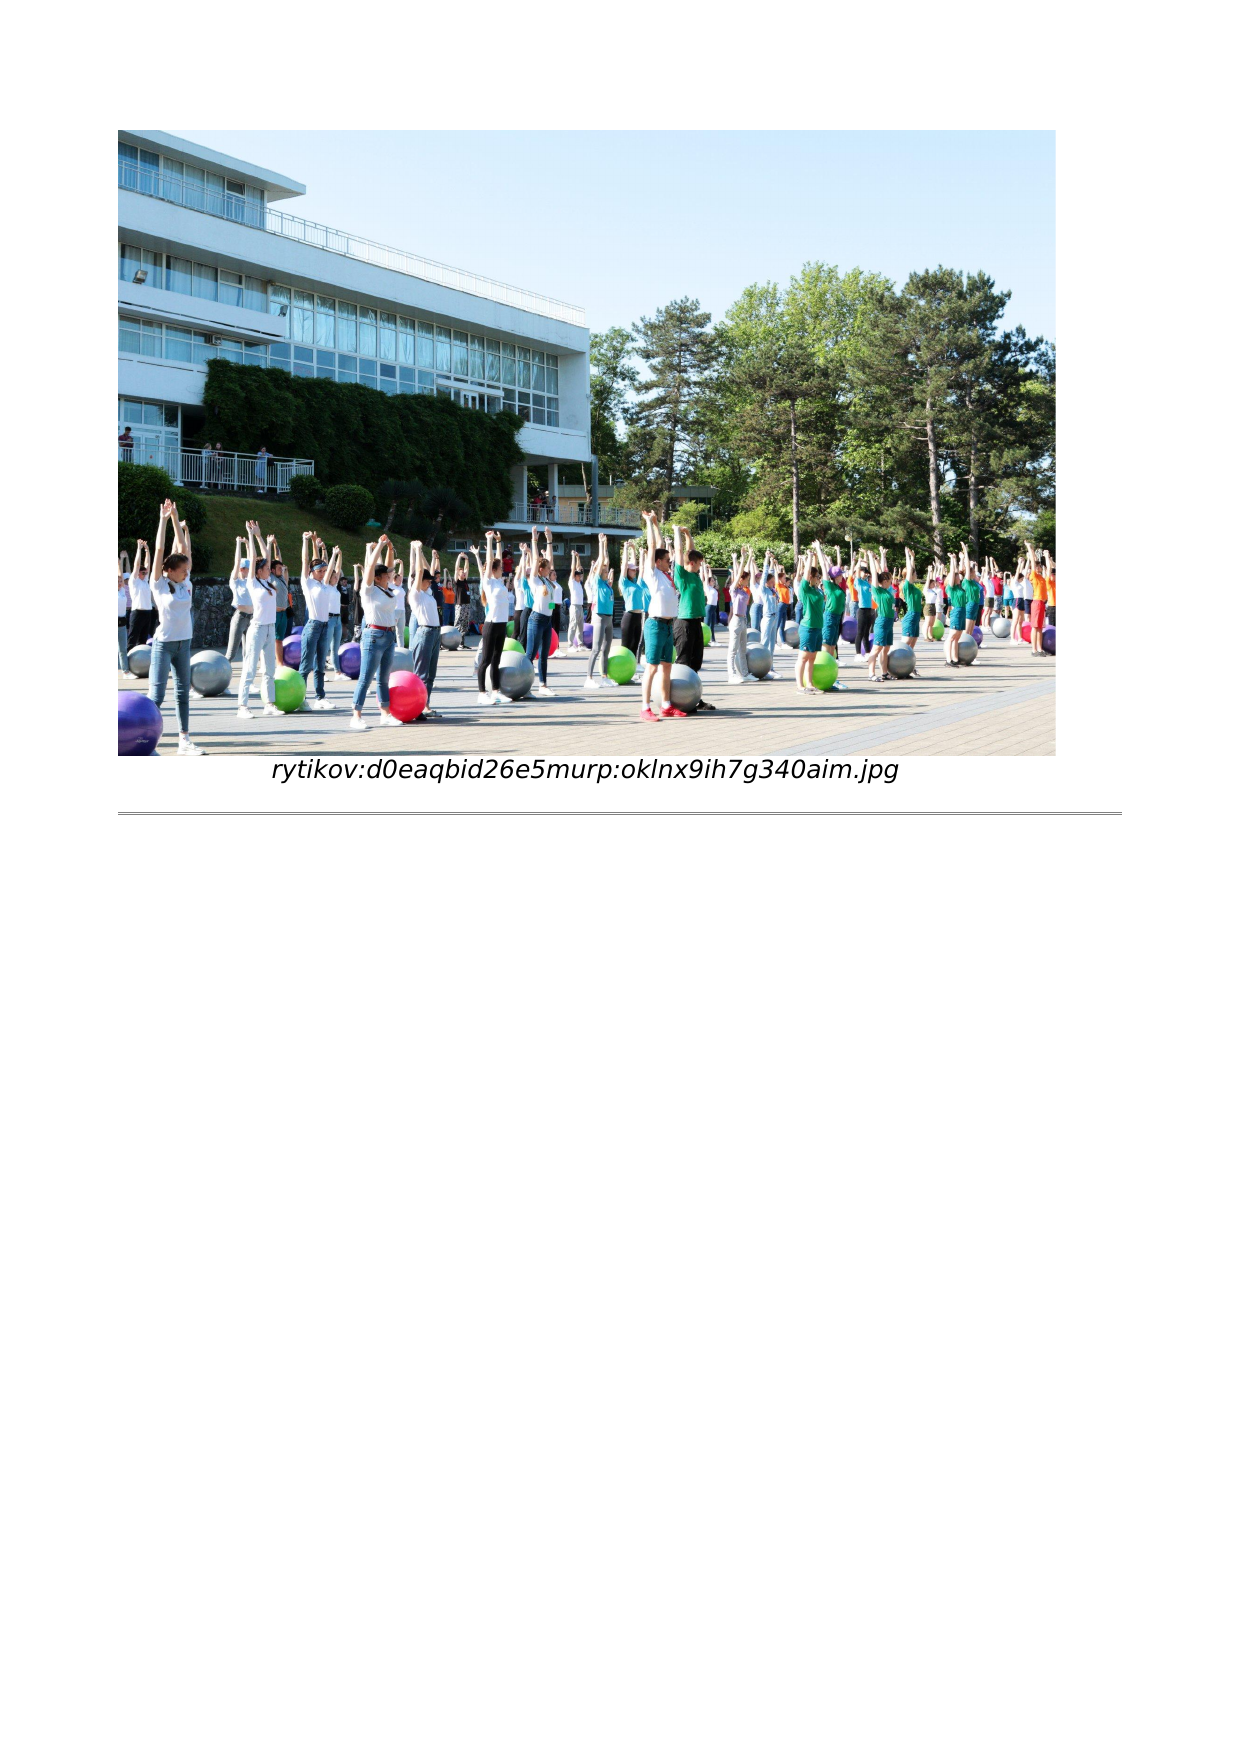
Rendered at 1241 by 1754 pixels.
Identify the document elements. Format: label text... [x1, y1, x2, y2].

picture [118, 130, 1056, 756]
text rytikov:d0eaqbid26e5murp:oklnx9ih7g340aim.jpg [118, 756, 1056, 785]
